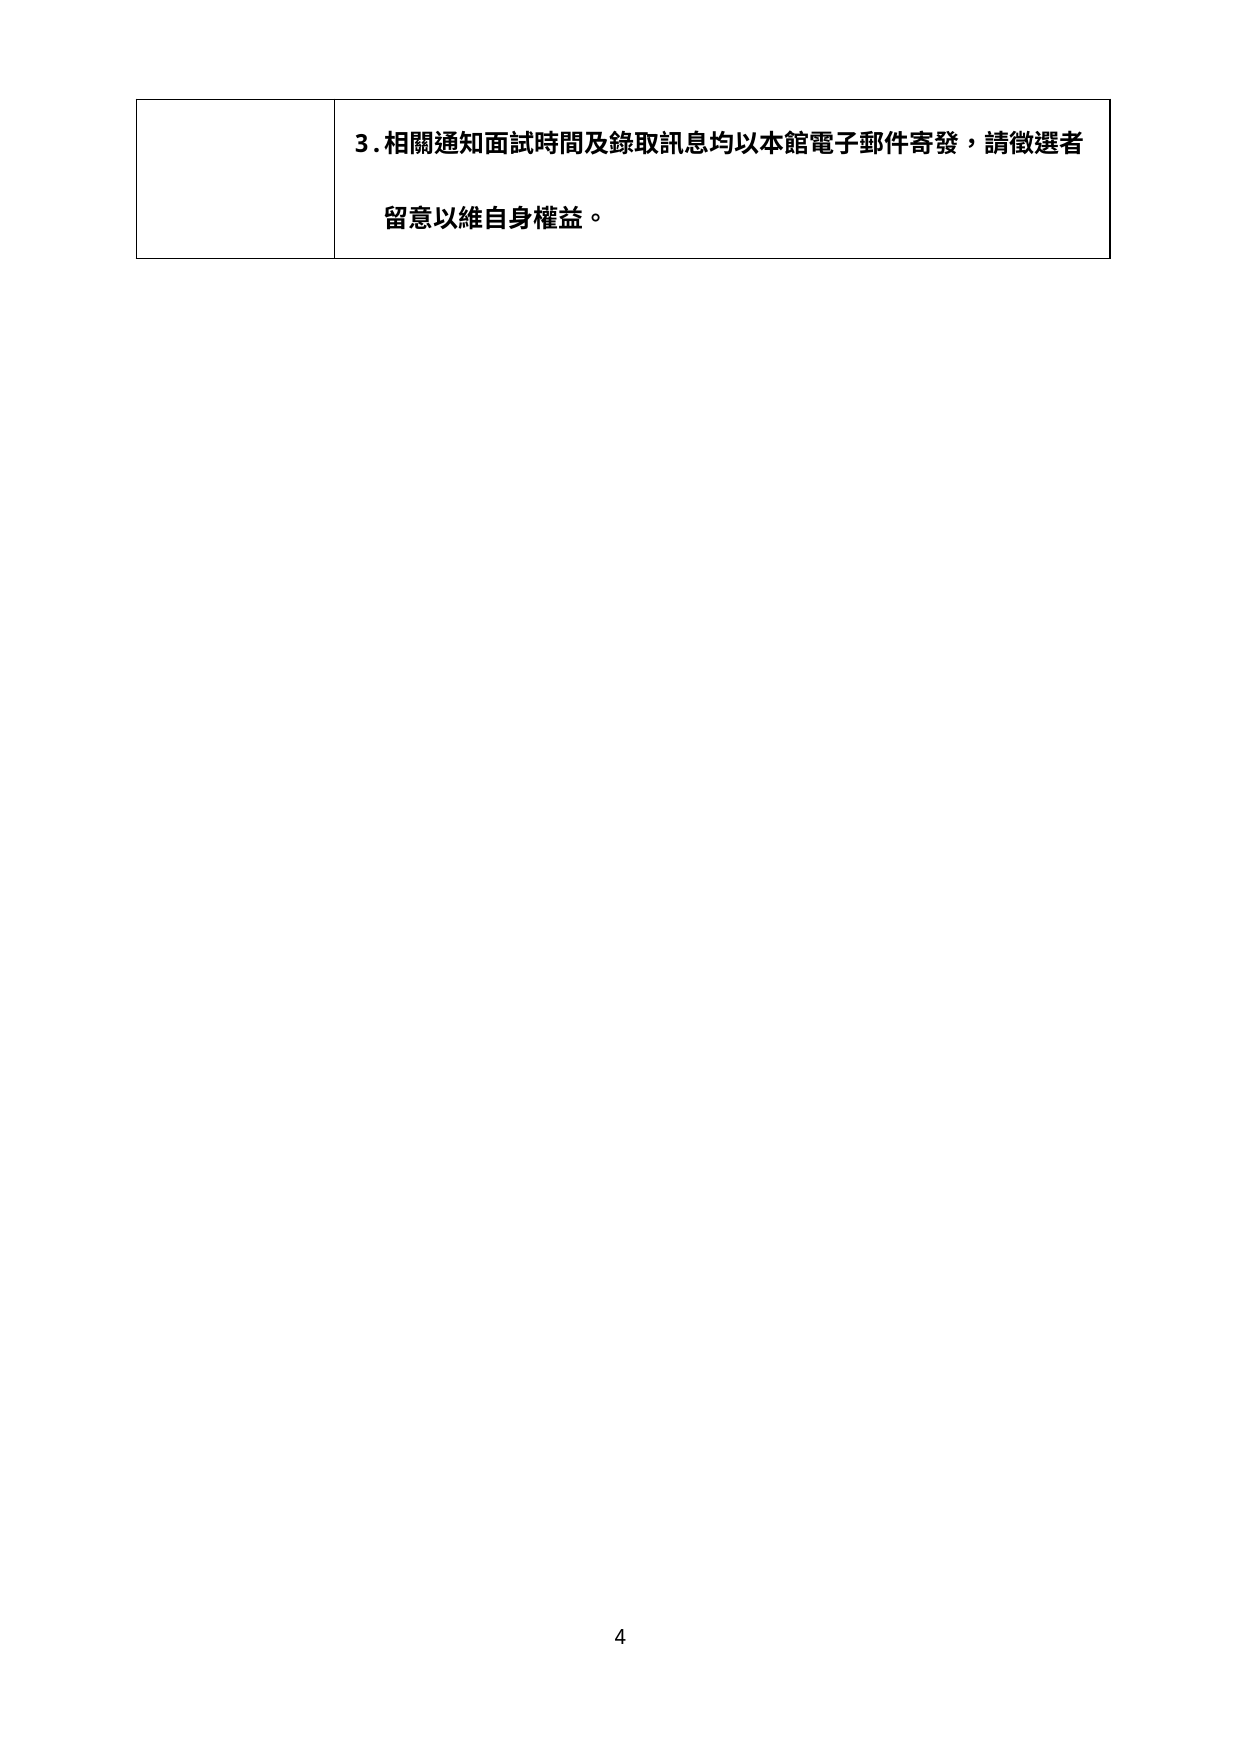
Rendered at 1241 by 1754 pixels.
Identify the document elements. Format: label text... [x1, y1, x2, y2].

table_cell [137, 100, 334, 257]
table_cell 報名方式：採電子郵件傳送 請於113年12月18日17:00前，填妥本館「專任助理甄選報名表」，檢具相關證明文件，以電子郵件傳送至jaswu@mail.nstm.gov.tw，並於信件主旨註明應徵『展示組 潛行探索臺灣特展 專任助理 』。 二、報名應檢具文件：請依據規定傳送以下各項資料 1.報名表。請依據本館規定格式填寫(必要)。 2.畢業證明文件(必要)。 3.擔任相關計畫研究相關之工作成果/作品集或論文。(非必要) 上述1請以word傳送，2-3項則彙整為一份資料以pdf檔傳送，並壓縮至5MB以內。 三、甄選方式及結果： 學經歷資格符合者，擇優面試，將以電子郵件通知面試時間，請注意電子郵件。資格未符者或未獲錄取者恕不另行通知。 本次甄選正取1名，並視甄選成績擇優備取2名，於本館最新消息區公告錄取名單。 正取人員應於規定時間內至本館完成報到作業，逾期以棄權論，並由備取人員依序遞補，棄權者不得異議。 參加甄選人員條件如不符本館需求，本館得斟酌情況從缺之。 四、報到應檢具文件： 1.國民身分證影本 2.學經歷證件影本 3.全民健康保險轉出單 4.一般體格檢查報告書（依職業安全衛生法及勞工健康保護規則規定），檢查報告以報到日前6個月內為有效期間。 五、備註： 1.繳交之各項證件，如有虛偽不實等情事者，取消甄選資格；如經錄取，取消錄取資格。 2.聯絡人及聯絡方式：展示組吳小姐 電話：07-3800089轉6113 E-mail：jaswu@mail.nstm.gov.tw 3.相關通知面試時間及錄取訊息均以本館電子郵件寄發，請徵選者留意以維自身權益。 [335, 100, 1109, 257]
